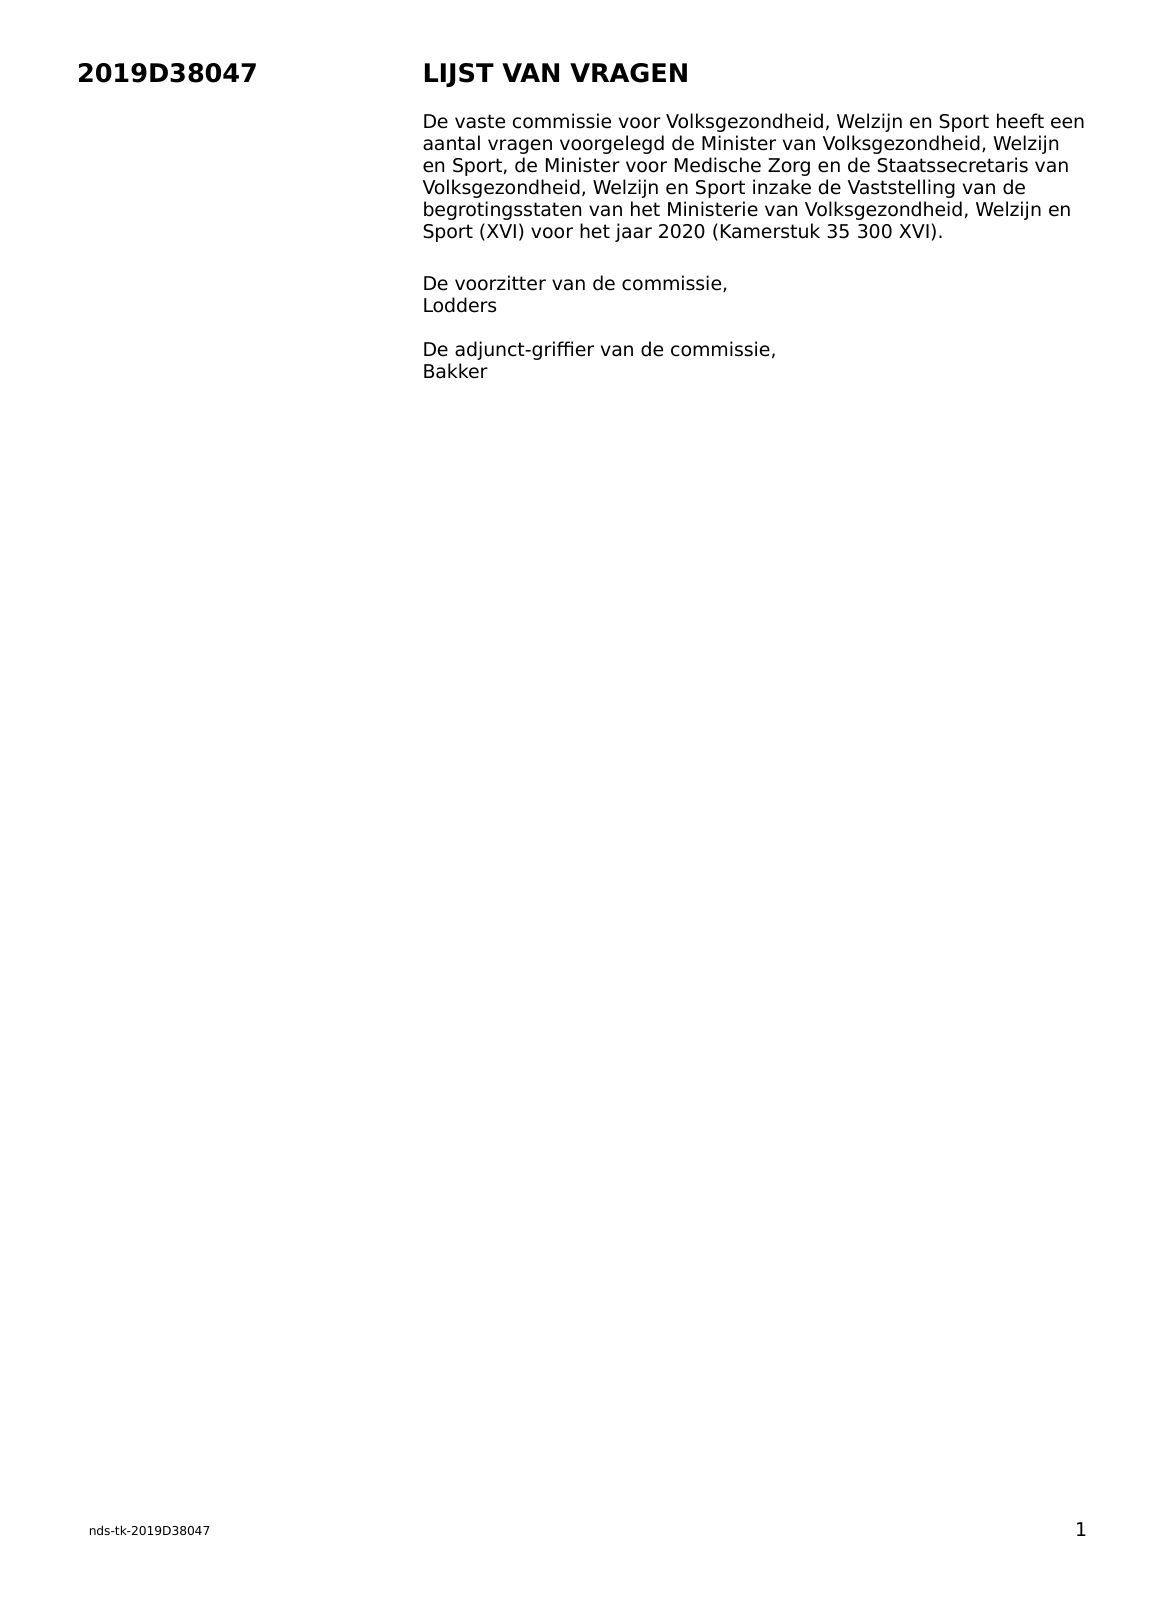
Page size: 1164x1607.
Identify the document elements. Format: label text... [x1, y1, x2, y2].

text 2019D38047 LIJST VAN VRAGEN [77, 59, 1087, 89]
text De vaste commissie voor Volksgezondheid, Welzijn en Sport heeft een aantal vragen voorgelegd de Minister van Volksgezondheid, Welzijn en Sport, de Minister voor Medische Zorg en de Staatssecretaris van Volksgezondheid, Welzijn en Sport inzake de Vaststelling van de begrotingsstaten van het Ministerie van Volksgezondheid, Welzijn en Sport (XVI) voor het jaar 2020 (Kamerstuk 35 300 XVI). [422, 111, 1087, 243]
text nds-tk-2019D38047 [88, 1524, 323, 1538]
text De adjunct-griffier van de commissie, Bakker [422, 339, 1087, 383]
text De voorzitter van de commissie, Lodders [422, 273, 1087, 317]
